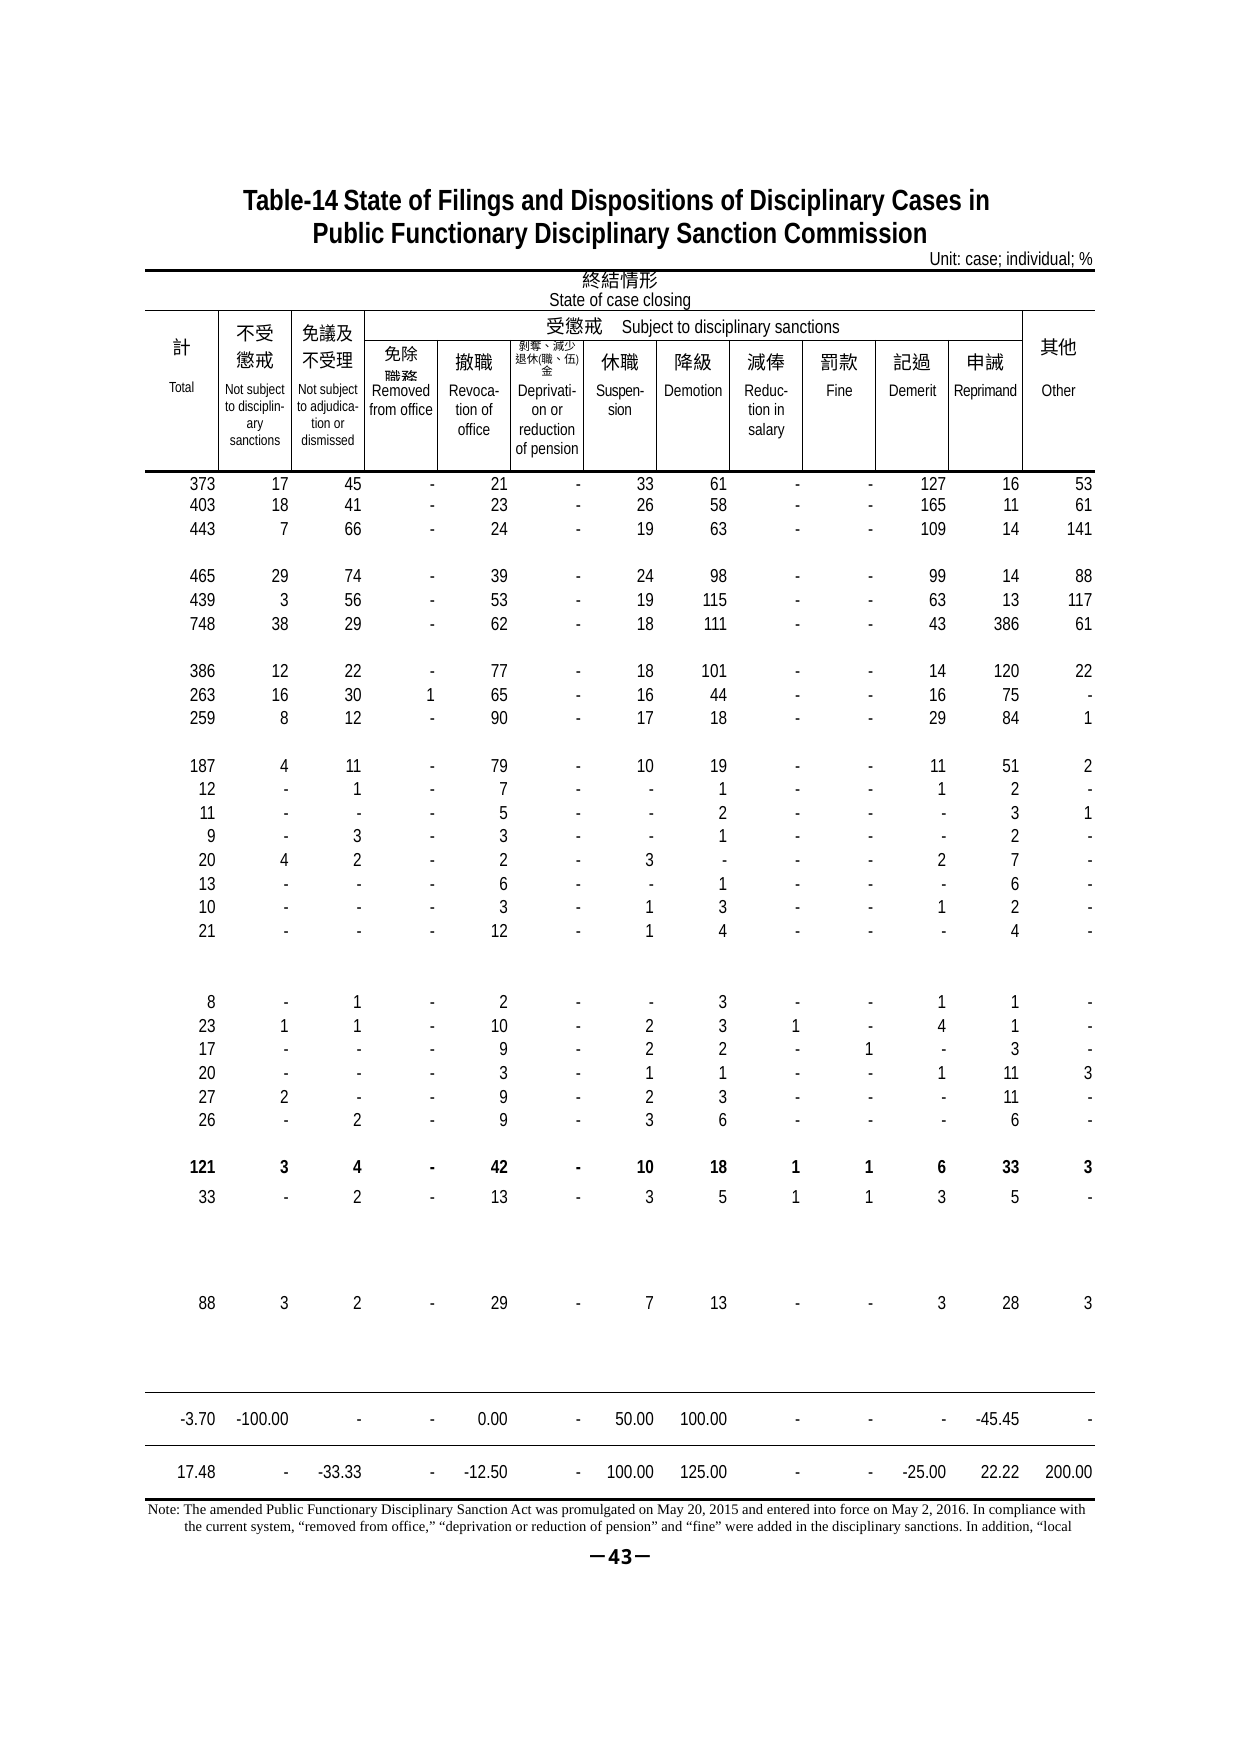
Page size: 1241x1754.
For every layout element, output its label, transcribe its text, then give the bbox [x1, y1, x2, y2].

table_cell 17.48 [145, 1446, 218, 1498]
table_cell Reduc- tion in salary [730, 381, 802, 470]
table_cell - [803, 1215, 876, 1392]
table_cell - [876, 1037, 949, 1061]
table_cell 44 [657, 683, 730, 706]
table_cell Demotion [657, 381, 729, 470]
table_cell - [584, 801, 657, 824]
table_cell 1 [730, 1014, 803, 1037]
table_cell 17 [145, 1037, 218, 1061]
table_cell Not subject to disciplin- ary sanctions [219, 381, 291, 470]
table_cell - [803, 824, 876, 848]
table_cell - [803, 588, 876, 612]
table_cell 3 [657, 895, 730, 919]
table_cell 58 [657, 493, 730, 517]
table_cell - [510, 564, 583, 588]
table_cell [730, 1132, 803, 1155]
table_cell - [803, 895, 876, 919]
table_cell - [218, 1108, 291, 1132]
table_cell 465 [145, 564, 218, 588]
table_cell [876, 1132, 949, 1155]
table_cell - [1022, 872, 1095, 895]
table_cell - [657, 848, 730, 872]
table_cell 13 [657, 1215, 730, 1392]
table_cell 18 [584, 612, 657, 635]
table_cell - [803, 1085, 876, 1108]
table_cell - [730, 777, 803, 801]
table_cell [510, 943, 583, 966]
table_cell 11 [291, 754, 364, 777]
table_cell - [803, 872, 876, 895]
table_cell - [876, 1108, 949, 1132]
table_cell Demerit [876, 381, 948, 470]
table_cell 減俸 [730, 341, 802, 381]
table_cell - [1022, 895, 1095, 919]
table_cell [510, 541, 583, 564]
table_cell - [803, 493, 876, 517]
table_cell - [218, 919, 291, 943]
table_cell [510, 730, 583, 753]
table_cell [1022, 943, 1095, 966]
table_cell 16 [949, 473, 1022, 493]
table_cell 不受 懲戒 [219, 311, 291, 381]
table_cell 79 [438, 754, 510, 777]
table_cell [218, 541, 291, 564]
table_cell 12 [218, 659, 291, 682]
table_cell 74 [291, 564, 364, 588]
table_cell - [218, 895, 291, 919]
table_cell - [510, 919, 583, 943]
table_cell 13 [145, 872, 218, 895]
table_cell - [364, 777, 437, 801]
table_cell 3 [657, 990, 730, 1013]
table_cell 386 [949, 612, 1022, 635]
table_cell Not subject to adjudica- tion or dismissed [292, 381, 364, 470]
table_cell 1 [291, 1014, 364, 1037]
table_cell 2 [657, 1037, 730, 1061]
table_cell 8 [145, 990, 218, 1013]
table_cell 42 [438, 1155, 510, 1179]
table_cell [145, 730, 218, 753]
table_cell - [291, 895, 364, 919]
table_cell [438, 635, 510, 659]
table_cell 26 [145, 1108, 218, 1132]
table_cell 2 [949, 824, 1022, 848]
table_cell 65 [438, 683, 510, 706]
table_cell 66 [291, 517, 364, 541]
table_cell 3 [949, 1037, 1022, 1061]
table_cell 計 [145, 311, 218, 381]
table_cell 88 [1022, 564, 1095, 588]
table_cell - [291, 1085, 364, 1108]
table_cell [657, 1132, 730, 1155]
table_cell 18 [584, 659, 657, 682]
table_cell 1 [657, 824, 730, 848]
table_cell 1 [218, 1014, 291, 1037]
table_cell - [364, 517, 437, 541]
table_cell [145, 1132, 218, 1155]
table_cell - [364, 1085, 437, 1108]
table_cell 88 [145, 1215, 218, 1392]
table_cell 141 [1022, 517, 1095, 541]
table_cell 33 [949, 1155, 1022, 1179]
table_cell - [291, 872, 364, 895]
table_cell - [803, 612, 876, 635]
table_cell - [1022, 1085, 1095, 1108]
table_cell 休職 [584, 341, 656, 381]
table_cell 51 [949, 754, 1022, 777]
text Table-14 State of Filings and Dispositions of Disciplinary Cases in [148, 183, 1092, 217]
table_cell [1022, 966, 1095, 990]
table_cell 121 [145, 1155, 218, 1179]
table_cell [145, 635, 218, 659]
table_cell 2 [291, 1215, 364, 1392]
table_cell - [803, 990, 876, 1013]
table_cell 39 [438, 564, 510, 588]
table_cell - [364, 473, 437, 493]
table_cell 剝奪、減少退休(職、伍) 金 [511, 341, 583, 381]
table_cell - [510, 612, 583, 635]
table_cell - [730, 1215, 803, 1392]
table_cell 3 [1022, 1061, 1095, 1084]
table_cell - [218, 1446, 291, 1498]
table_cell - [291, 1037, 364, 1061]
table_cell 10 [584, 754, 657, 777]
table_cell 1 [1022, 706, 1095, 730]
table_cell 1 [364, 683, 437, 706]
table_cell [949, 730, 1022, 753]
table_cell 1 [803, 1179, 876, 1214]
table_cell - [510, 1061, 583, 1084]
table_cell 2 [584, 1085, 657, 1108]
table_cell -3.70 [145, 1393, 218, 1445]
table_cell 2 [438, 990, 510, 1013]
table_cell - [510, 1215, 583, 1392]
text Note: The amended Public Functionary Disciplinary Sanction Act was promulgated on May 20, 2015 and entered into force on May 2, 2016. In compliance with the current system, “removed from office,” “deprivation or reduction of pension” and “fine” were added in the disciplinary sanctions. In addition, “local [148, 1501, 1092, 1534]
table_cell - [510, 895, 583, 919]
table_cell - [1022, 1108, 1095, 1132]
table_cell - [730, 706, 803, 730]
table_cell - [510, 493, 583, 517]
table_cell 受懲戒 Subject to disciplinary sanctions [365, 311, 1022, 340]
table_cell 3 [291, 824, 364, 848]
table_cell 2 [657, 801, 730, 824]
table_cell [145, 541, 218, 564]
table_cell [364, 943, 437, 966]
table_cell - [364, 493, 437, 517]
table_cell 4 [218, 848, 291, 872]
table_cell - [803, 683, 876, 706]
table_cell 14 [876, 659, 949, 682]
table_cell - [730, 824, 803, 848]
table_cell - [876, 1393, 949, 1445]
table_cell - [730, 1108, 803, 1132]
table_cell 50.00 [584, 1393, 657, 1445]
table_cell 28 [949, 1215, 1022, 1392]
table_cell - [218, 777, 291, 801]
table_cell 90 [438, 706, 510, 730]
table_cell 3 [438, 1061, 510, 1084]
table_cell [730, 730, 803, 753]
table_cell [218, 966, 291, 990]
table_cell [803, 966, 876, 990]
table_cell 29 [218, 564, 291, 588]
table_cell - [364, 659, 437, 682]
table_cell 24 [438, 517, 510, 541]
table_cell 1 [730, 1179, 803, 1214]
table_cell 61 [657, 473, 730, 493]
table_cell [730, 635, 803, 659]
table_cell [584, 635, 657, 659]
table_cell 7 [218, 517, 291, 541]
table_cell 1 [584, 895, 657, 919]
table_cell [949, 1132, 1022, 1155]
table_cell [803, 635, 876, 659]
table_cell [657, 966, 730, 990]
table_cell [364, 541, 437, 564]
table_cell [291, 966, 364, 990]
table_cell [584, 541, 657, 564]
table_cell [876, 966, 949, 990]
table_cell 2 [1022, 754, 1095, 777]
table_cell 38 [218, 612, 291, 635]
table_cell 4 [657, 919, 730, 943]
table_header 終結情形 State of case closing [145, 272, 1095, 310]
table_cell 101 [657, 659, 730, 682]
table_cell - [364, 919, 437, 943]
table_cell - [803, 706, 876, 730]
table_cell 1 [584, 1061, 657, 1084]
table_cell - [510, 588, 583, 612]
table_cell 6 [657, 1108, 730, 1132]
table_cell - [1022, 777, 1095, 801]
table_cell - [364, 706, 437, 730]
table_cell 23 [438, 493, 510, 517]
table_cell 6 [949, 872, 1022, 895]
table_cell 120 [949, 659, 1022, 682]
table_cell - [364, 1108, 437, 1132]
table_cell 3 [584, 848, 657, 872]
table_cell [364, 635, 437, 659]
table_cell 3 [1022, 1215, 1095, 1392]
table_cell - [364, 872, 437, 895]
table_cell 63 [657, 517, 730, 541]
table_cell - [730, 754, 803, 777]
table_cell [364, 730, 437, 753]
table_cell 22.22 [949, 1446, 1022, 1498]
table_cell 7 [438, 777, 510, 801]
table_cell [803, 730, 876, 753]
table_cell 1 [1022, 801, 1095, 824]
table_cell - [510, 1037, 583, 1061]
table_cell 1 [584, 919, 657, 943]
table_cell [949, 966, 1022, 990]
table_cell 29 [291, 612, 364, 635]
table_cell 17 [584, 706, 657, 730]
table_cell - [803, 754, 876, 777]
table_cell 22 [291, 659, 364, 682]
table_cell - [730, 1037, 803, 1061]
table_cell - [803, 1393, 876, 1445]
table_cell 373 [145, 473, 218, 493]
table_cell 記過 [876, 341, 948, 381]
table_cell - [1022, 848, 1095, 872]
table_cell 12 [145, 777, 218, 801]
table_cell -33.33 [291, 1446, 364, 1498]
table_cell - [364, 754, 437, 777]
table_cell - [730, 564, 803, 588]
table_cell 115 [657, 588, 730, 612]
table_cell - [218, 801, 291, 824]
table_cell 2 [291, 1179, 364, 1214]
table_cell [584, 966, 657, 990]
table_cell - [730, 1085, 803, 1108]
table_cell 5 [657, 1179, 730, 1214]
table_cell 43 [876, 612, 949, 635]
table_cell 53 [438, 588, 510, 612]
table_cell [803, 1132, 876, 1155]
table_cell 2 [291, 1108, 364, 1132]
table_cell - [876, 824, 949, 848]
table_cell 75 [949, 683, 1022, 706]
table_cell 5 [438, 801, 510, 824]
table_cell 18 [657, 706, 730, 730]
table_cell - [218, 1179, 291, 1214]
table_cell [657, 730, 730, 753]
table_cell 63 [876, 588, 949, 612]
table_cell 1 [949, 1014, 1022, 1037]
table_cell [218, 730, 291, 753]
table_cell 45 [291, 473, 364, 493]
table_cell [584, 943, 657, 966]
table_cell - [1022, 683, 1095, 706]
table_cell 3 [1022, 1155, 1095, 1179]
table_cell 84 [949, 706, 1022, 730]
table_cell [291, 541, 364, 564]
table_cell - [510, 1446, 583, 1498]
table_cell 3 [657, 1085, 730, 1108]
table_cell - [510, 706, 583, 730]
table_cell - [803, 564, 876, 588]
table_cell - [510, 659, 583, 682]
table_cell 申誡 [949, 341, 1022, 381]
table_cell 1 [876, 1061, 949, 1084]
table_cell 3 [218, 1155, 291, 1179]
table_cell [949, 541, 1022, 564]
table_cell 7 [584, 1215, 657, 1392]
table_cell - [510, 1179, 583, 1214]
table_cell - [730, 895, 803, 919]
table_cell - [510, 1108, 583, 1132]
table_cell 33 [584, 473, 657, 493]
table_cell 1 [876, 990, 949, 1013]
table_cell 3 [584, 1179, 657, 1214]
table_cell [657, 943, 730, 966]
table_cell 41 [291, 493, 364, 517]
table_cell 443 [145, 517, 218, 541]
table_cell 748 [145, 612, 218, 635]
table_cell - [364, 1179, 437, 1214]
table_cell 3 [876, 1215, 949, 1392]
table_cell [364, 1132, 437, 1155]
table_cell [730, 943, 803, 966]
table_cell - [510, 1155, 583, 1179]
table_cell Suspen- sion [584, 381, 656, 470]
table_cell 2 [584, 1037, 657, 1061]
table_cell 1 [803, 1155, 876, 1179]
table_cell 2 [438, 848, 510, 872]
table_cell 1 [949, 990, 1022, 1013]
table_cell - [730, 848, 803, 872]
table_cell 11 [876, 754, 949, 777]
table_cell - [730, 659, 803, 682]
table_cell - [364, 1446, 437, 1498]
table_cell 99 [876, 564, 949, 588]
table_cell [1022, 730, 1095, 753]
table_cell 12 [438, 919, 510, 943]
table_cell - [218, 1061, 291, 1084]
table_cell 1 [657, 872, 730, 895]
table_cell 4 [291, 1155, 364, 1179]
table_cell - [584, 872, 657, 895]
table_cell 13 [438, 1179, 510, 1214]
table_cell - [803, 1108, 876, 1132]
table_cell - [1022, 1393, 1095, 1445]
table_cell 免議及不受理 [292, 311, 364, 381]
table_cell - [803, 919, 876, 943]
table_cell 4 [218, 754, 291, 777]
table_cell - [364, 1215, 437, 1392]
table_cell 56 [291, 588, 364, 612]
table_cell - [730, 872, 803, 895]
table_cell 2 [949, 777, 1022, 801]
table_cell 1 [876, 777, 949, 801]
table_cell 10 [438, 1014, 510, 1037]
table_cell - [584, 990, 657, 1013]
table_cell - [218, 824, 291, 848]
table_cell [1022, 635, 1095, 659]
table_cell 22 [1022, 659, 1095, 682]
table_cell 127 [876, 473, 949, 493]
table_cell [730, 966, 803, 990]
table_cell 263 [145, 683, 218, 706]
table_cell 1 [291, 990, 364, 1013]
table_cell 21 [145, 919, 218, 943]
table_cell - [803, 517, 876, 541]
table_cell 10 [584, 1155, 657, 1179]
table_cell - [364, 1155, 437, 1179]
table_cell 10 [145, 895, 218, 919]
table_cell - [876, 801, 949, 824]
table_cell - [510, 1085, 583, 1108]
table_cell 17 [218, 473, 291, 493]
table_cell - [510, 1393, 583, 1445]
table_cell - [803, 777, 876, 801]
table_cell Reprimand [949, 381, 1022, 470]
table_cell 19 [584, 517, 657, 541]
table_cell 77 [438, 659, 510, 682]
table_cell 3 [949, 801, 1022, 824]
table_cell 16 [218, 683, 291, 706]
table_cell 21 [438, 473, 510, 493]
table_cell - [584, 824, 657, 848]
table_cell 13 [949, 588, 1022, 612]
table_cell - [510, 872, 583, 895]
table_cell 0.00 [438, 1393, 510, 1445]
table_cell - [510, 848, 583, 872]
table_cell - [510, 824, 583, 848]
table_cell [218, 1132, 291, 1155]
table_cell [438, 541, 510, 564]
table_cell 9 [438, 1085, 510, 1108]
table_cell 撤職 [438, 341, 510, 381]
table_cell 61 [1022, 493, 1095, 517]
table_cell 5 [949, 1179, 1022, 1214]
table_cell 62 [438, 612, 510, 635]
table_cell - [291, 801, 364, 824]
table_cell [510, 966, 583, 990]
table_cell 其他 [1023, 311, 1095, 381]
table_cell - [730, 801, 803, 824]
table_cell 24 [584, 564, 657, 588]
table_cell 20 [145, 848, 218, 872]
table_cell -12.50 [438, 1446, 510, 1498]
table_cell [803, 541, 876, 564]
table_cell - [876, 1085, 949, 1108]
table_cell [876, 635, 949, 659]
table_cell 4 [876, 1014, 949, 1037]
table_cell 2 [218, 1085, 291, 1108]
table_cell - [730, 683, 803, 706]
table_cell 3 [438, 895, 510, 919]
table_cell [510, 635, 583, 659]
table_cell [803, 943, 876, 966]
table_cell - [730, 473, 803, 493]
table_cell 27 [145, 1085, 218, 1108]
table_cell 30 [291, 683, 364, 706]
table_cell - [291, 1061, 364, 1084]
table_cell [657, 541, 730, 564]
text Unit: case; individual; % [148, 250, 1092, 269]
table_cell Removed from office [365, 381, 437, 470]
table_cell [510, 1132, 583, 1155]
table_cell - [364, 588, 437, 612]
table_cell 117 [1022, 588, 1095, 612]
table_cell - [364, 848, 437, 872]
table_cell -45.45 [949, 1393, 1022, 1445]
table_cell 2 [584, 1014, 657, 1037]
table_cell - [803, 848, 876, 872]
table_cell - [364, 1014, 437, 1037]
table_cell -100.00 [218, 1393, 291, 1445]
table_cell [145, 943, 218, 966]
table_cell 20 [145, 1061, 218, 1084]
table_cell [584, 730, 657, 753]
table_cell Fine [803, 381, 875, 470]
table_cell 33 [145, 1179, 218, 1214]
table_cell Deprivati- on or reduction of pension [511, 381, 583, 470]
table_cell - [364, 1393, 437, 1445]
table_cell - [730, 517, 803, 541]
table_cell - [364, 801, 437, 824]
table_cell 2 [876, 848, 949, 872]
table_cell - [1022, 824, 1095, 848]
table_cell 1 [657, 1061, 730, 1084]
table_cell - [364, 990, 437, 1013]
table_cell - [730, 493, 803, 517]
table_cell [949, 635, 1022, 659]
table_cell [291, 943, 364, 966]
table_cell 98 [657, 564, 730, 588]
table_cell [218, 635, 291, 659]
table_cell [291, 635, 364, 659]
table_cell 1 [657, 777, 730, 801]
table_cell Other [1023, 381, 1095, 470]
table_cell - [218, 1037, 291, 1061]
table_cell 14 [949, 517, 1022, 541]
table_cell 12 [291, 706, 364, 730]
table_cell 29 [438, 1215, 510, 1392]
table_cell 18 [657, 1155, 730, 1179]
table_cell - [803, 1061, 876, 1084]
table_cell 6 [876, 1155, 949, 1179]
table_cell 1 [730, 1155, 803, 1179]
table_cell [657, 635, 730, 659]
table_cell 3 [584, 1108, 657, 1132]
table_cell - [803, 1014, 876, 1037]
table_cell 3 [657, 1014, 730, 1037]
table_cell [438, 943, 510, 966]
table_cell [876, 730, 949, 753]
table_cell 9 [145, 824, 218, 848]
table_cell - [364, 612, 437, 635]
table_cell 100.00 [584, 1446, 657, 1498]
table_cell 3 [218, 1215, 291, 1392]
table_cell - [291, 919, 364, 943]
table_cell 29 [876, 706, 949, 730]
table_cell 2 [291, 848, 364, 872]
table_cell - [364, 1061, 437, 1084]
text Public Functionary Disciplinary Sanction Commission [148, 217, 1092, 250]
table_cell 16 [584, 683, 657, 706]
table_cell 439 [145, 588, 218, 612]
table_cell - [510, 990, 583, 1013]
table_cell - [364, 1037, 437, 1061]
table_cell [438, 1132, 510, 1155]
table_cell 18 [218, 493, 291, 517]
table_cell 3 [876, 1179, 949, 1214]
table_cell 11 [145, 801, 218, 824]
table_cell 61 [1022, 612, 1095, 635]
table_cell 16 [876, 683, 949, 706]
table_cell 7 [949, 848, 1022, 872]
table_cell - [584, 777, 657, 801]
table_cell 2 [949, 895, 1022, 919]
table_cell - [730, 588, 803, 612]
table_cell [949, 943, 1022, 966]
table_cell - [510, 754, 583, 777]
table_cell [1022, 541, 1095, 564]
table_cell 19 [657, 754, 730, 777]
table_cell 8 [218, 706, 291, 730]
table_cell [218, 943, 291, 966]
table_cell 200.00 [1022, 1446, 1095, 1498]
table_cell - [510, 777, 583, 801]
table_cell [291, 730, 364, 753]
table_cell - [876, 872, 949, 895]
table_cell 165 [876, 493, 949, 517]
table_cell 9 [438, 1037, 510, 1061]
table_cell - [1022, 1014, 1095, 1037]
table_cell - [218, 990, 291, 1013]
table_cell - [510, 473, 583, 493]
table_cell 6 [438, 872, 510, 895]
table_cell - [730, 612, 803, 635]
table_cell Revoca- tion of office [438, 381, 510, 470]
table_cell 19 [584, 588, 657, 612]
table_cell - [730, 1446, 803, 1498]
table_cell - [730, 990, 803, 1013]
table_cell 11 [949, 493, 1022, 517]
table_cell -25.00 [876, 1446, 949, 1498]
table_cell - [510, 801, 583, 824]
table_cell - [364, 824, 437, 848]
table_cell 109 [876, 517, 949, 541]
table_cell - [364, 564, 437, 588]
table_cell - [730, 919, 803, 943]
table_cell - [510, 517, 583, 541]
table_cell - [510, 1014, 583, 1037]
table_cell 23 [145, 1014, 218, 1037]
table_cell - [1022, 919, 1095, 943]
table_cell - [1022, 1037, 1095, 1061]
table_cell 11 [949, 1085, 1022, 1108]
table_cell - [730, 1061, 803, 1084]
table_cell [876, 541, 949, 564]
table_cell 9 [438, 1108, 510, 1132]
table_cell Total [145, 381, 218, 470]
table_cell 14 [949, 564, 1022, 588]
table_cell - [803, 473, 876, 493]
table_cell - [803, 801, 876, 824]
table_cell 1 [876, 895, 949, 919]
table_cell 降級 [657, 341, 729, 381]
table_cell [1022, 1132, 1095, 1155]
table_cell - [1022, 1179, 1095, 1214]
table_cell 187 [145, 754, 218, 777]
table_cell 259 [145, 706, 218, 730]
table_cell 免除 職務 [365, 341, 437, 381]
table_cell 111 [657, 612, 730, 635]
table_cell - [876, 919, 949, 943]
table_cell - [291, 1393, 364, 1445]
table_cell 3 [218, 588, 291, 612]
table_cell 6 [949, 1108, 1022, 1132]
table_cell [730, 541, 803, 564]
table_cell 386 [145, 659, 218, 682]
table_cell 26 [584, 493, 657, 517]
table_cell [145, 966, 218, 990]
table_cell 1 [803, 1037, 876, 1061]
table_cell 4 [949, 919, 1022, 943]
table_cell [438, 966, 510, 990]
table_cell 403 [145, 493, 218, 517]
table_cell [291, 1132, 364, 1155]
table_cell 100.00 [657, 1393, 730, 1445]
table_cell [364, 966, 437, 990]
table_cell 125.00 [657, 1446, 730, 1498]
table_cell - [730, 1393, 803, 1445]
table_cell [876, 943, 949, 966]
table_cell 3 [438, 824, 510, 848]
table_cell - [510, 683, 583, 706]
table_cell [438, 730, 510, 753]
table_cell 53 [1022, 473, 1095, 493]
table_cell - [803, 1446, 876, 1498]
table_cell - [364, 895, 437, 919]
table_cell - [218, 872, 291, 895]
table_cell - [803, 659, 876, 682]
table_cell - [1022, 990, 1095, 1013]
table_cell 罰款 [803, 341, 875, 381]
table_cell 11 [949, 1061, 1022, 1084]
table_cell 1 [291, 777, 364, 801]
table_cell [584, 1132, 657, 1155]
